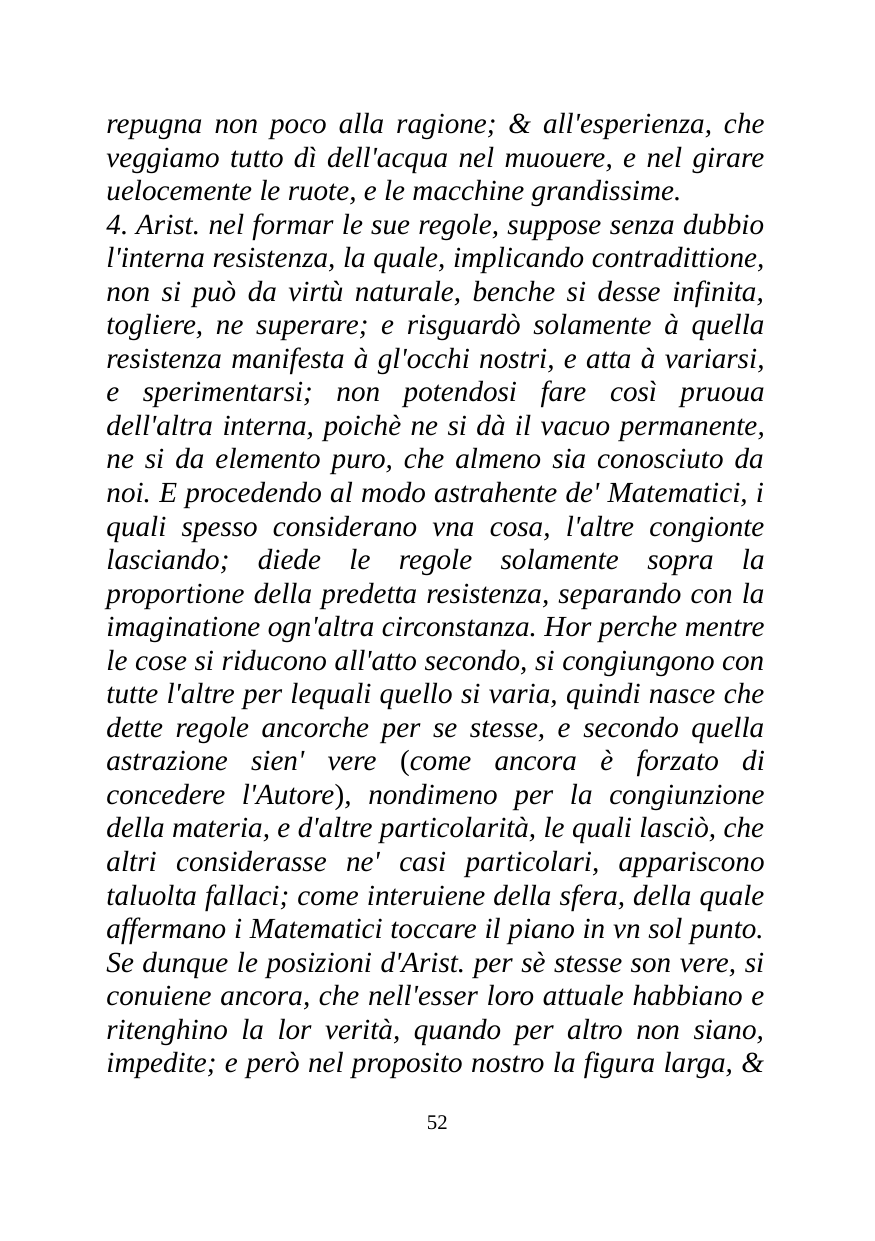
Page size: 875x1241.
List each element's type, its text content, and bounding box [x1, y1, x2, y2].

text repugna non poco alla ragione; & all'esperienza, che veggiamo tutto dì dell'acqua nel muouere, e nel girare uelocemente le ruote, e le macchine grandissime. [106, 106, 768, 207]
text 4. Arist. nel formar le sue regole, suppose senza dubbio l'interna resistenza, la quale, implicando contradittione, non si può da virtù naturale, benche si desse infinita, togliere, ne superare; e risguardò solamente à quella resistenza manifesta à gl'occhi nostri, e atta à variarsi, e sperimentarsi; non potendosi fare così pruoua dell'altra interna, poichè ne si dà il vacuo permanente, ne si da elemento puro, che almeno sia conosciuto da noi. E procedendo al modo astrahente de' Matematici, i quali spesso considerano vna cosa, l'altre congionte lasciando; diede le regole solamente sopra la proportione della predetta resistenza, separando con la imaginatione ogn'altra circonstanza. Hor perche mentre le cose si riducono all'atto secondo, si congiungono con tutte l'altre per lequali quello si varia, quindi nasce che dette regole ancorche per se stesse, e secondo quella astrazione sien' vere (come ancora è forzato di concedere l'Autore), nondimeno per la congiunzione della materia, e d'altre particolarità, le quali lasciò, che altri considerasse ne' casi particolari, appariscono taluolta fallaci; come interuiene della sfera, della quale affermano i Matematici toccare il piano in vn sol punto. Se dunque le posizioni d'Arist. per sè stesse son vere, si conuiene ancora, che nell'esser loro attuale habbiano e ritenghino la lor verità, quando per altro non siano, impedite; e però nel proposito nostro la figura larga, & [106, 207, 768, 1079]
